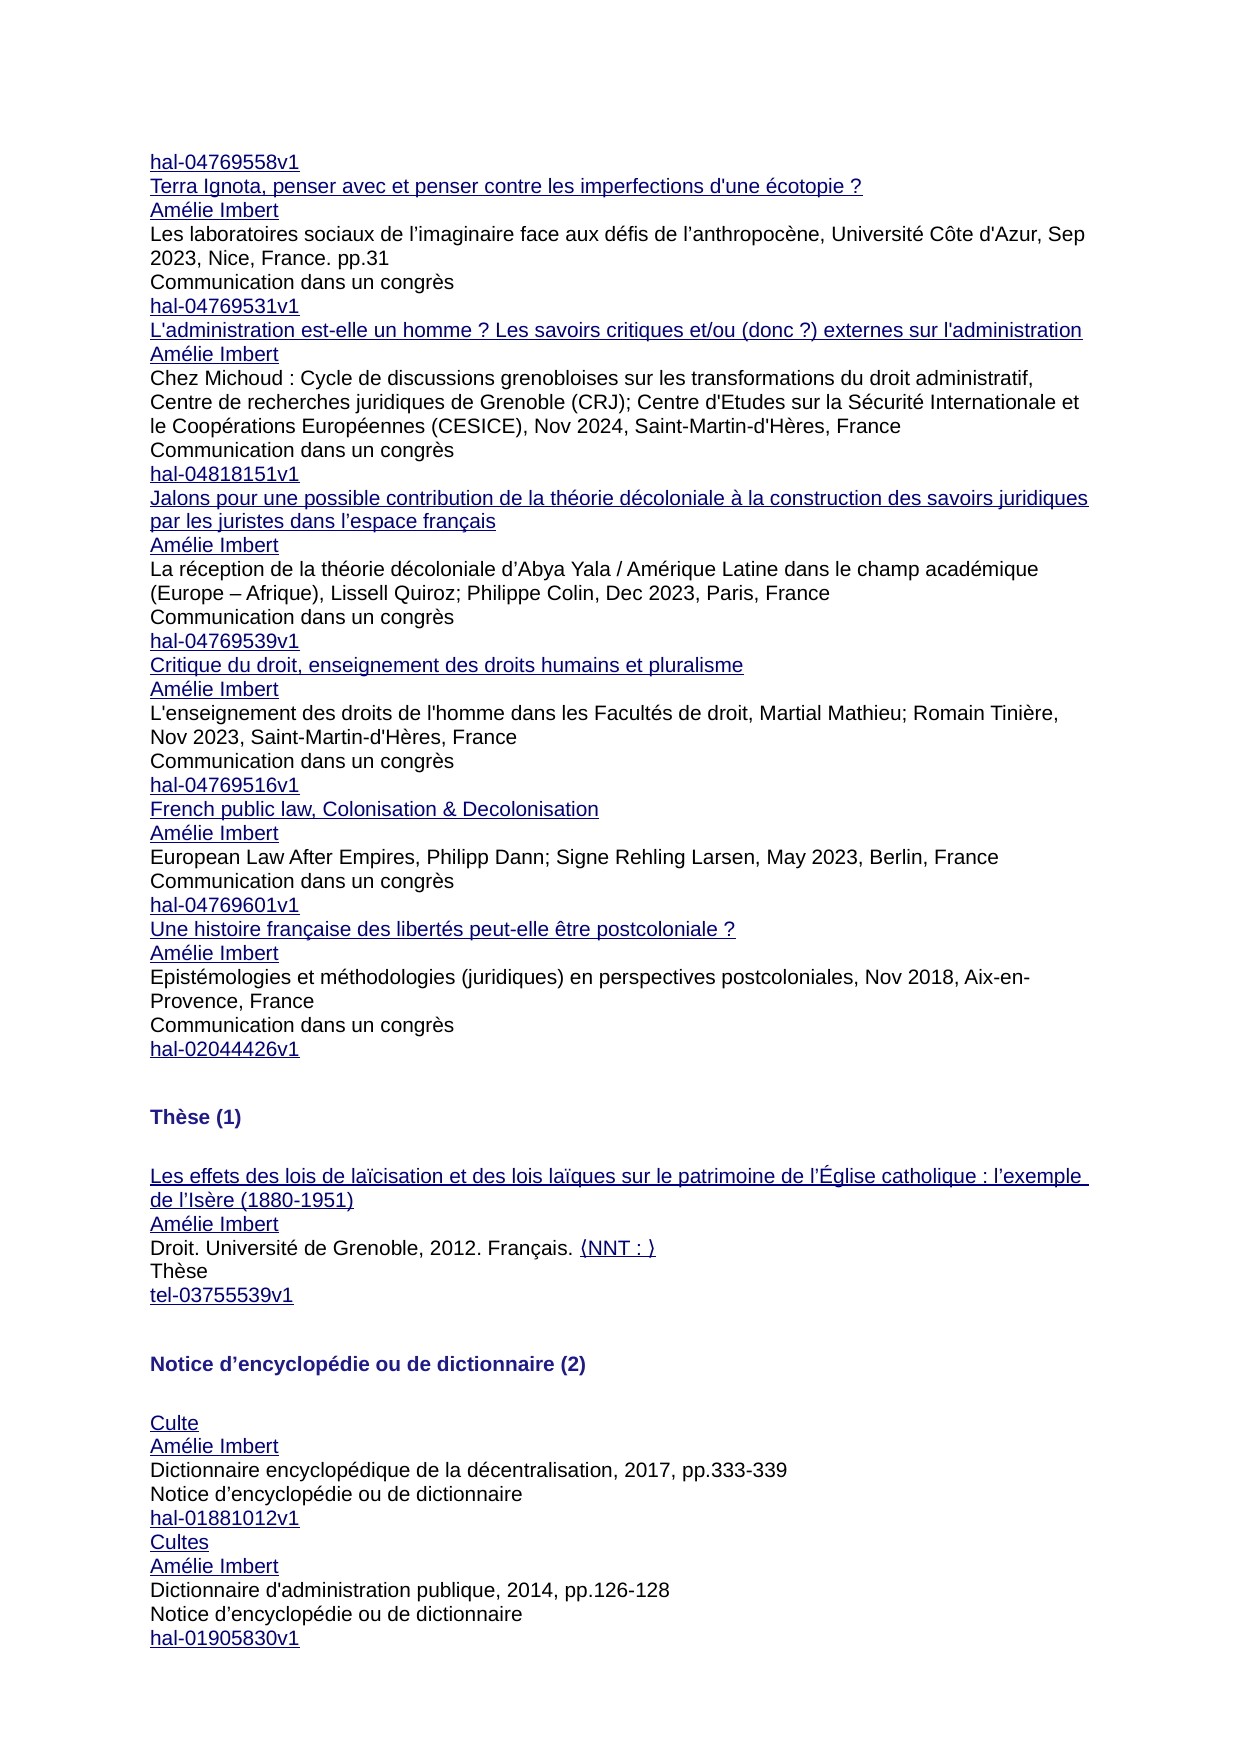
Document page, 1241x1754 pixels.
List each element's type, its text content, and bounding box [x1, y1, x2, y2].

table_header Les effets des lois de laïcisation et des lois laïques sur le patrimoine de l’Église catholique : l’exemple de l’Isère (1880-1951) Amélie Imbert Droit. Université de Grenoble, 2012. Français. ⟨NNT : ⟩ Thèse tel-03755539v1 [150, 1164, 1090, 1307]
table_cell French public law, Colonisation & Decolonisation Amélie Imbert European Law After Empires, Philipp Dann; Signe Rehling Larsen, May 2023, Berlin, France Communication dans un congrès hal-04769601v1 [150, 797, 1090, 917]
table_cell Terra Ignota, penser avec et penser contre les imperfections d'une écotopie ? Amélie Imbert Les laboratoires sociaux de l’imaginaire face aux défis de l’anthropocène, Université Côte d'Azur, Sep 2023, Nice, France. pp.31 Communication dans un congrès hal-04769531v1 [150, 174, 1090, 318]
table_header Culte Amélie Imbert Dictionnaire encyclopédique de la décentralisation, 2017, pp.333-339 Notice d’encyclopédie ou de dictionnaire hal-01881012v1 [150, 1410, 1090, 1530]
table_cell Jalons pour une possible contribution de la théorie décoloniale à la construction des savoirs juridiques par les juristes dans l’espace français Amélie Imbert La réception de la théorie décoloniale d’Abya Yala / Amérique Latine dans le champ académique (Europe – Afrique), Lissell Quiroz; Philippe Colin, Dec 2023, Paris, France Communication dans un congrès hal-04769539v1 [150, 485, 1090, 653]
subtitle Notice d’encyclopédie ou de dictionnaire (2) [150, 1352, 1090, 1376]
table_cell L'administration est-elle un homme ? Les savoirs critiques et/ou (donc ?) externes sur l'administration Amélie Imbert Chez Michoud : Cycle de discussions grenobloises sur les transformations du droit administratif, Centre de recherches juridiques de Grenoble (CRJ); Centre d'Etudes sur la Sécurité Internationale et le Coopérations Européennes (CESICE), Nov 2024, Saint-Martin-d'Hères, France Communication dans un congrès hal-04818151v1 [150, 318, 1090, 485]
table_cell Cultes Amélie Imbert Dictionnaire d'administration publique, 2014, pp.126-128 Notice d’encyclopédie ou de dictionnaire hal-01905830v1 [150, 1530, 1090, 1650]
table_cell hal-04769558v1 [150, 150, 1090, 174]
table_cell Critique du droit, enseignement des droits humains et pluralisme Amélie Imbert L'enseignement des droits de l'homme dans les Facultés de droit, Martial Mathieu; Romain Tinière, Nov 2023, Saint-Martin-d'Hères, France Communication dans un congrès hal-04769516v1 [150, 653, 1090, 797]
table_cell Une histoire française des libertés peut-elle être postcoloniale ? Amélie Imbert Epistémologies et méthodologies (juridiques) en perspectives postcoloniales, Nov 2018, Aix-en-Provence, France Communication dans un congrès hal-02044426v1 [150, 917, 1090, 1060]
subtitle Thèse (1) [150, 1105, 1090, 1129]
